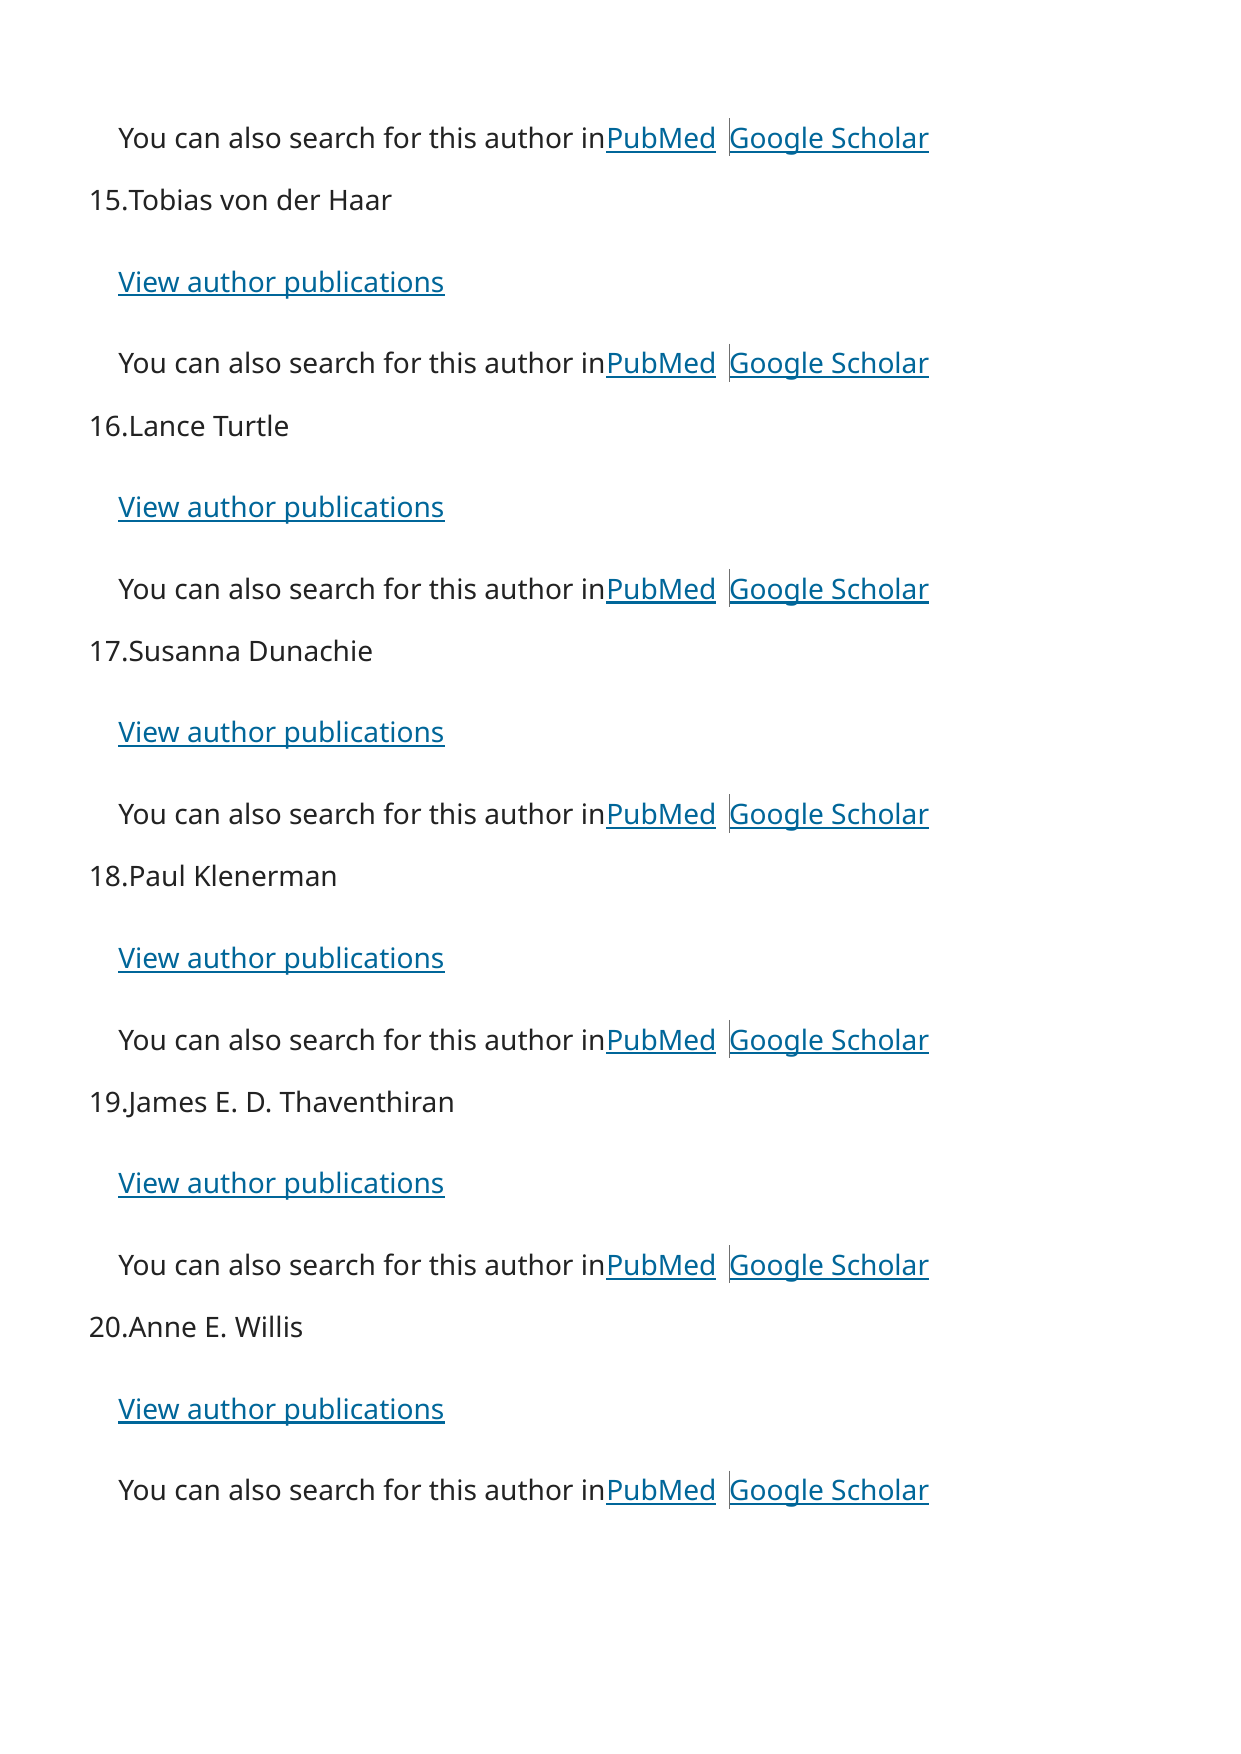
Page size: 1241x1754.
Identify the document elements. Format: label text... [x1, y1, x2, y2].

list Anne E. Willis [118, 1307, 1122, 1346]
list Lance Turtle [118, 406, 1122, 444]
list Google Scholar [730, 118, 1122, 156]
list You can also search for this author inPubMed [118, 343, 729, 382]
list You can also search for this author inPubMed [118, 1471, 729, 1509]
list View author publications [118, 713, 1122, 751]
list You can also search for this author inPubMed [118, 1245, 729, 1283]
list View author publications [118, 1389, 1122, 1427]
list Google Scholar [730, 569, 1122, 607]
list Google Scholar [730, 1020, 1122, 1058]
list Google Scholar [730, 343, 1122, 382]
list Paul Klenerman [118, 857, 1122, 895]
list You can also search for this author inPubMed [118, 1020, 729, 1058]
list View author publications [118, 938, 1122, 977]
list Google Scholar [730, 794, 1122, 833]
list You can also search for this author inPubMed [118, 794, 729, 833]
list You can also search for this author inPubMed [118, 118, 729, 156]
list Tobias von der Haar [118, 180, 1122, 219]
list View author publications [118, 487, 1122, 526]
list James E. D. Thaventhiran [118, 1082, 1122, 1120]
list View author publications [118, 1164, 1122, 1202]
list Susanna Dunachie [118, 631, 1122, 669]
list Google Scholar [730, 1245, 1122, 1283]
list You can also search for this author inPubMed [118, 569, 729, 607]
list View author publications [118, 262, 1122, 300]
list Google Scholar [730, 1471, 1122, 1509]
